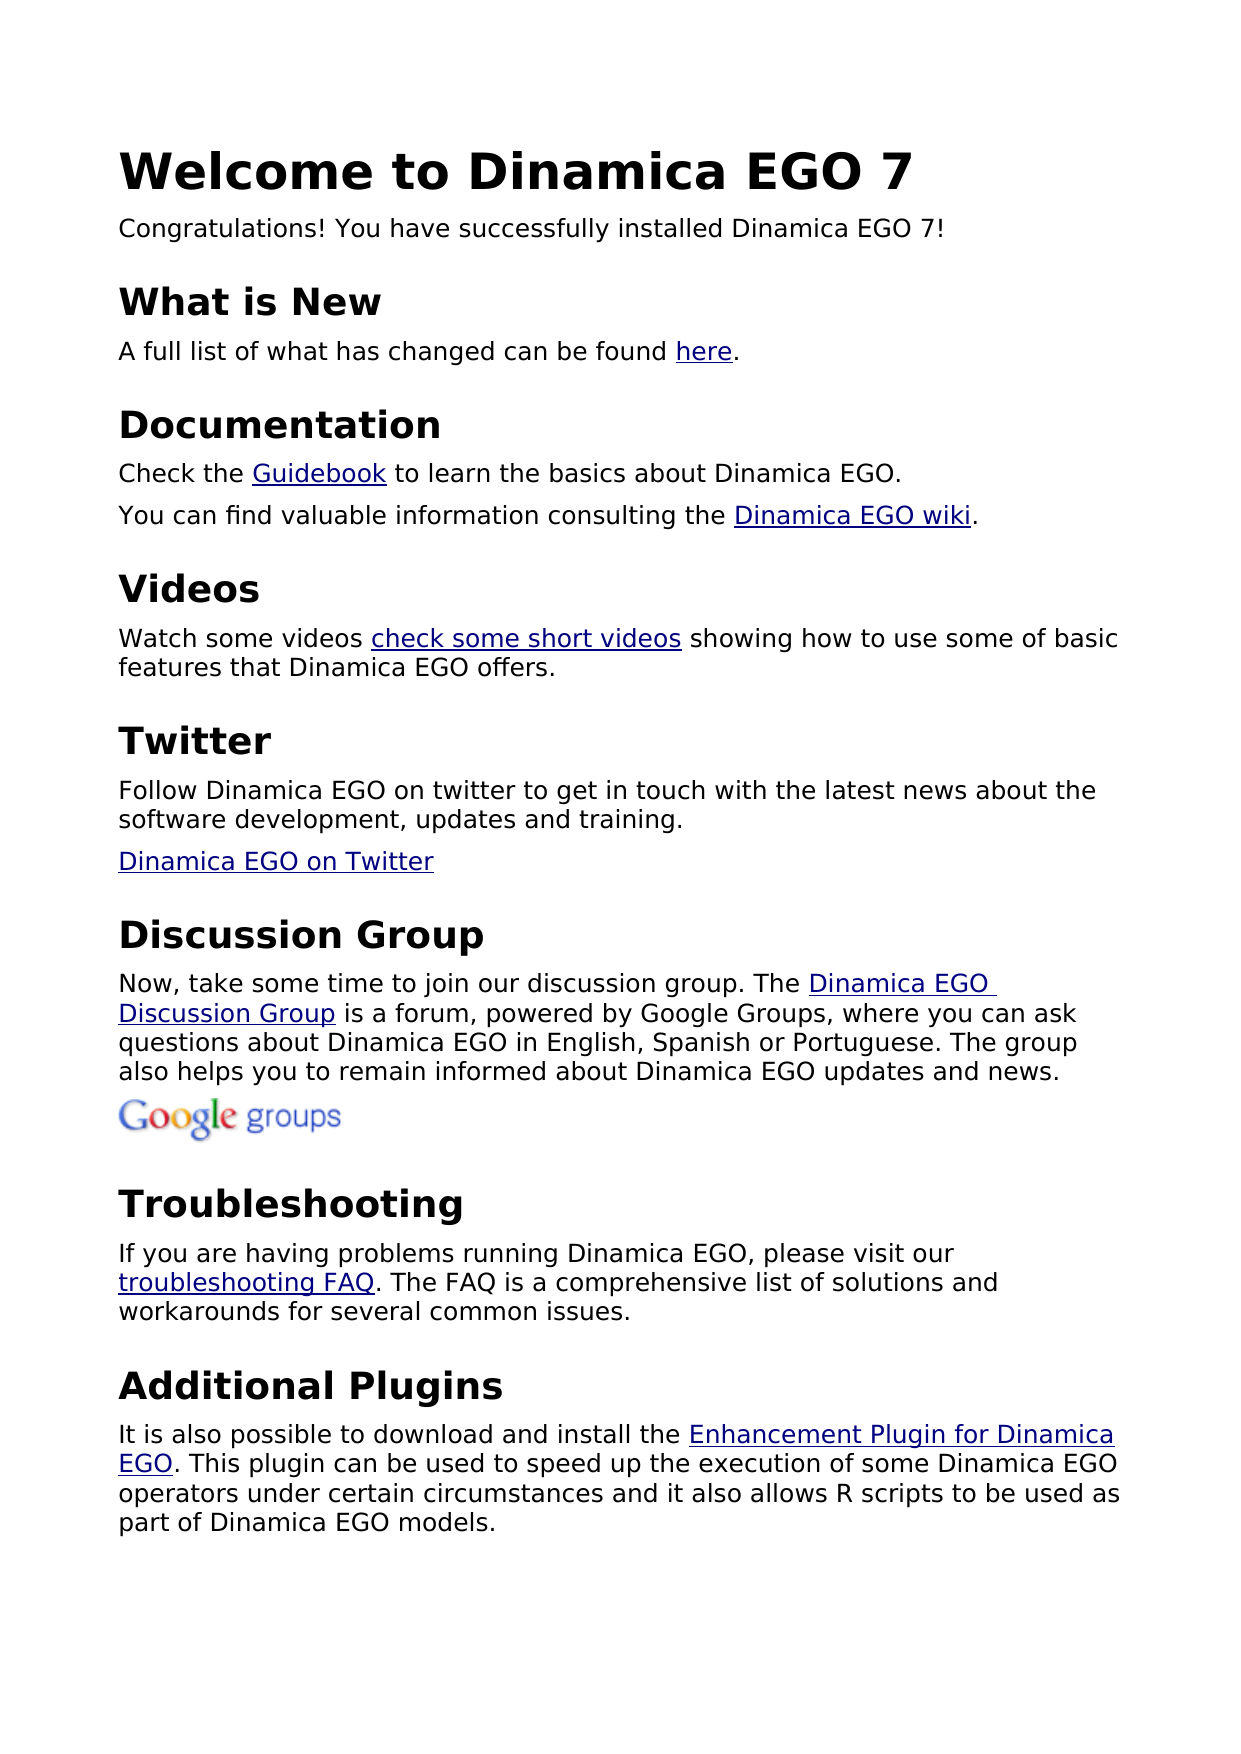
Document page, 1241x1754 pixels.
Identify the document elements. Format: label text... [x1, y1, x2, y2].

text You can find valuable information consulting the Dinamica EGO wiki. [118, 501, 1122, 530]
subtitle Troubleshooting [118, 1183, 1122, 1227]
text A full list of what has changed can be found here. [118, 337, 1122, 366]
subtitle Twitter [118, 720, 1122, 763]
text If you are having problems running Dinamica EGO, please visit our troubleshooting FAQ. The FAQ is a comprehensive list of solutions and workarounds for several common issues. [118, 1239, 1122, 1327]
subtitle Welcome to Dinamica EGO 7 [118, 143, 1122, 201]
text Dinamica EGO on Twitter [118, 847, 1122, 876]
subtitle Documentation [118, 403, 1122, 447]
text Watch some videos check some short videos showing how to use some of basic features that Dinamica EGO offers. [118, 624, 1122, 682]
subtitle Videos [118, 568, 1122, 611]
text Now, take some time to join our discussion group. The Dinamica EGO Discussion Group is a forum, powered by Google Groups, where you can ask questions about Dinamica EGO in English, Spanish or Portuguese. The group also helps you to remain informed about Dinamica EGO updates and news. [118, 969, 1122, 1086]
text Congratulations! You have successfully installed Dinamica EGO 7! [118, 214, 1122, 243]
subtitle Discussion Group [118, 913, 1122, 957]
subtitle Additional Plugins [118, 1364, 1122, 1408]
subtitle What is New [118, 281, 1122, 324]
text It is also possible to download and install the Enhancement Plugin for Dinamica EGO. This plugin can be used to speed up the execution of some Dinamica EGO operators under certain circumstances and it also allows R scripts to be used as part of Dinamica EGO models. [118, 1420, 1122, 1537]
picture [118, 1098, 342, 1146]
text Check the Guidebook to learn the basics about Dinamica EGO. [118, 459, 1122, 489]
text Follow Dinamica EGO on twitter to get in touch with the latest news about the software development, updates and training. [118, 776, 1122, 834]
